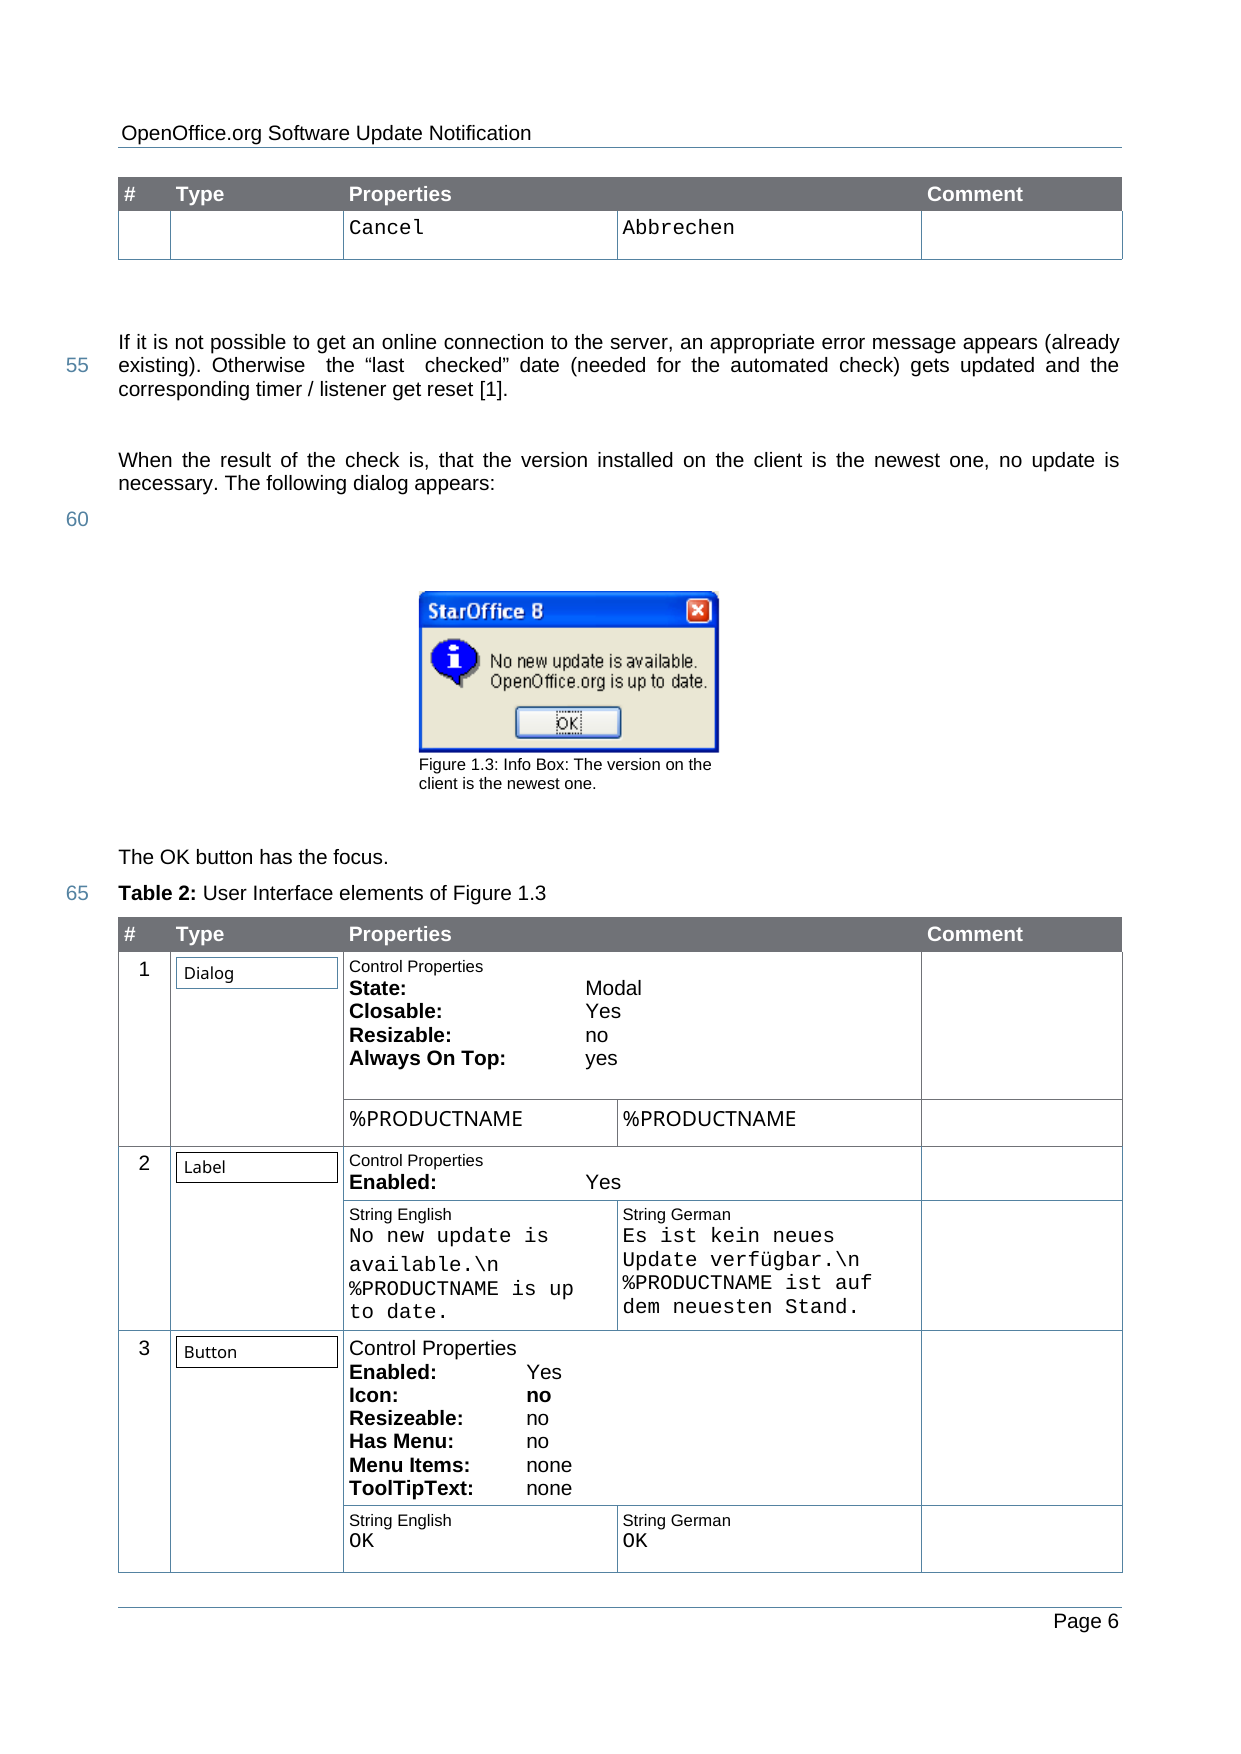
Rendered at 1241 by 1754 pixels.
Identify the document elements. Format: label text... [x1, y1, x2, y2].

table_cell String German OK [618, 1506, 921, 1572]
table_header Type [170, 177, 343, 211]
text When the result of the check is, that the version installed on the client is the newest one, no update is necessary. The following dialog appears: [118, 448, 1122, 495]
text The OK button has the focus. [118, 846, 1122, 869]
table_cell [171, 1147, 343, 1330]
table_cell [922, 1201, 1122, 1330]
table_cell String English OK [344, 1506, 617, 1572]
table_header Control Properties State: Modal Closable: Yes Resizable: no Always On Top: yes [344, 952, 921, 1099]
table_cell [922, 211, 1122, 259]
table_header Control Properties Enabled: Yes [344, 1147, 921, 1200]
text Figure 1.3: Info Box: The version on the client is the newest one. [419, 756, 722, 793]
table_cell [922, 1506, 1122, 1572]
table_cell %PRODUCTNAME [344, 1100, 617, 1146]
table_header Properties [343, 177, 921, 211]
table_cell [171, 211, 343, 259]
table_cell [119, 211, 170, 259]
table_header # [118, 177, 170, 211]
table_cell [171, 952, 343, 1146]
table_cell Cancel [344, 211, 617, 259]
picture [418, 591, 722, 756]
table_header [922, 952, 1122, 1099]
table_header # [118, 917, 170, 952]
table_cell Abbrechen [618, 211, 921, 259]
table_header Control Properties Enabled: Yes Icon: no Resizeable: no Has Menu: no Menu Items: none ToolTipText: none [344, 1331, 921, 1505]
text If it is not possible to get an online connection to the server, an appropriate error message appears (already existing). Otherwise the “last checked” date (needed for the automated check) gets updated and the corresponding timer / listener get reset [1]. [118, 331, 1122, 400]
table_header Comment [921, 917, 1122, 952]
table_cell [171, 1331, 343, 1572]
text Table 2: User Interface elements of Figure 1.3 [118, 881, 1122, 904]
table_cell %PRODUCTNAME [618, 1100, 921, 1146]
table_cell String English No new update is available.\n %PRODUCTNAME is up to date. [344, 1201, 617, 1330]
table_cell 1 [119, 952, 170, 1146]
table_header Type [170, 917, 343, 952]
table_header Comment [921, 177, 1122, 211]
table_header [922, 1331, 1122, 1505]
table_cell [922, 1100, 1122, 1146]
table_header Properties [343, 917, 921, 952]
table_header [922, 1147, 1122, 1200]
table_cell String German Es ist kein neues Update verfügbar.\n %PRODUCTNAME ist auf dem neuesten Stand. [618, 1201, 921, 1330]
table_cell 2 [119, 1147, 170, 1330]
table_cell 3 [119, 1331, 170, 1572]
